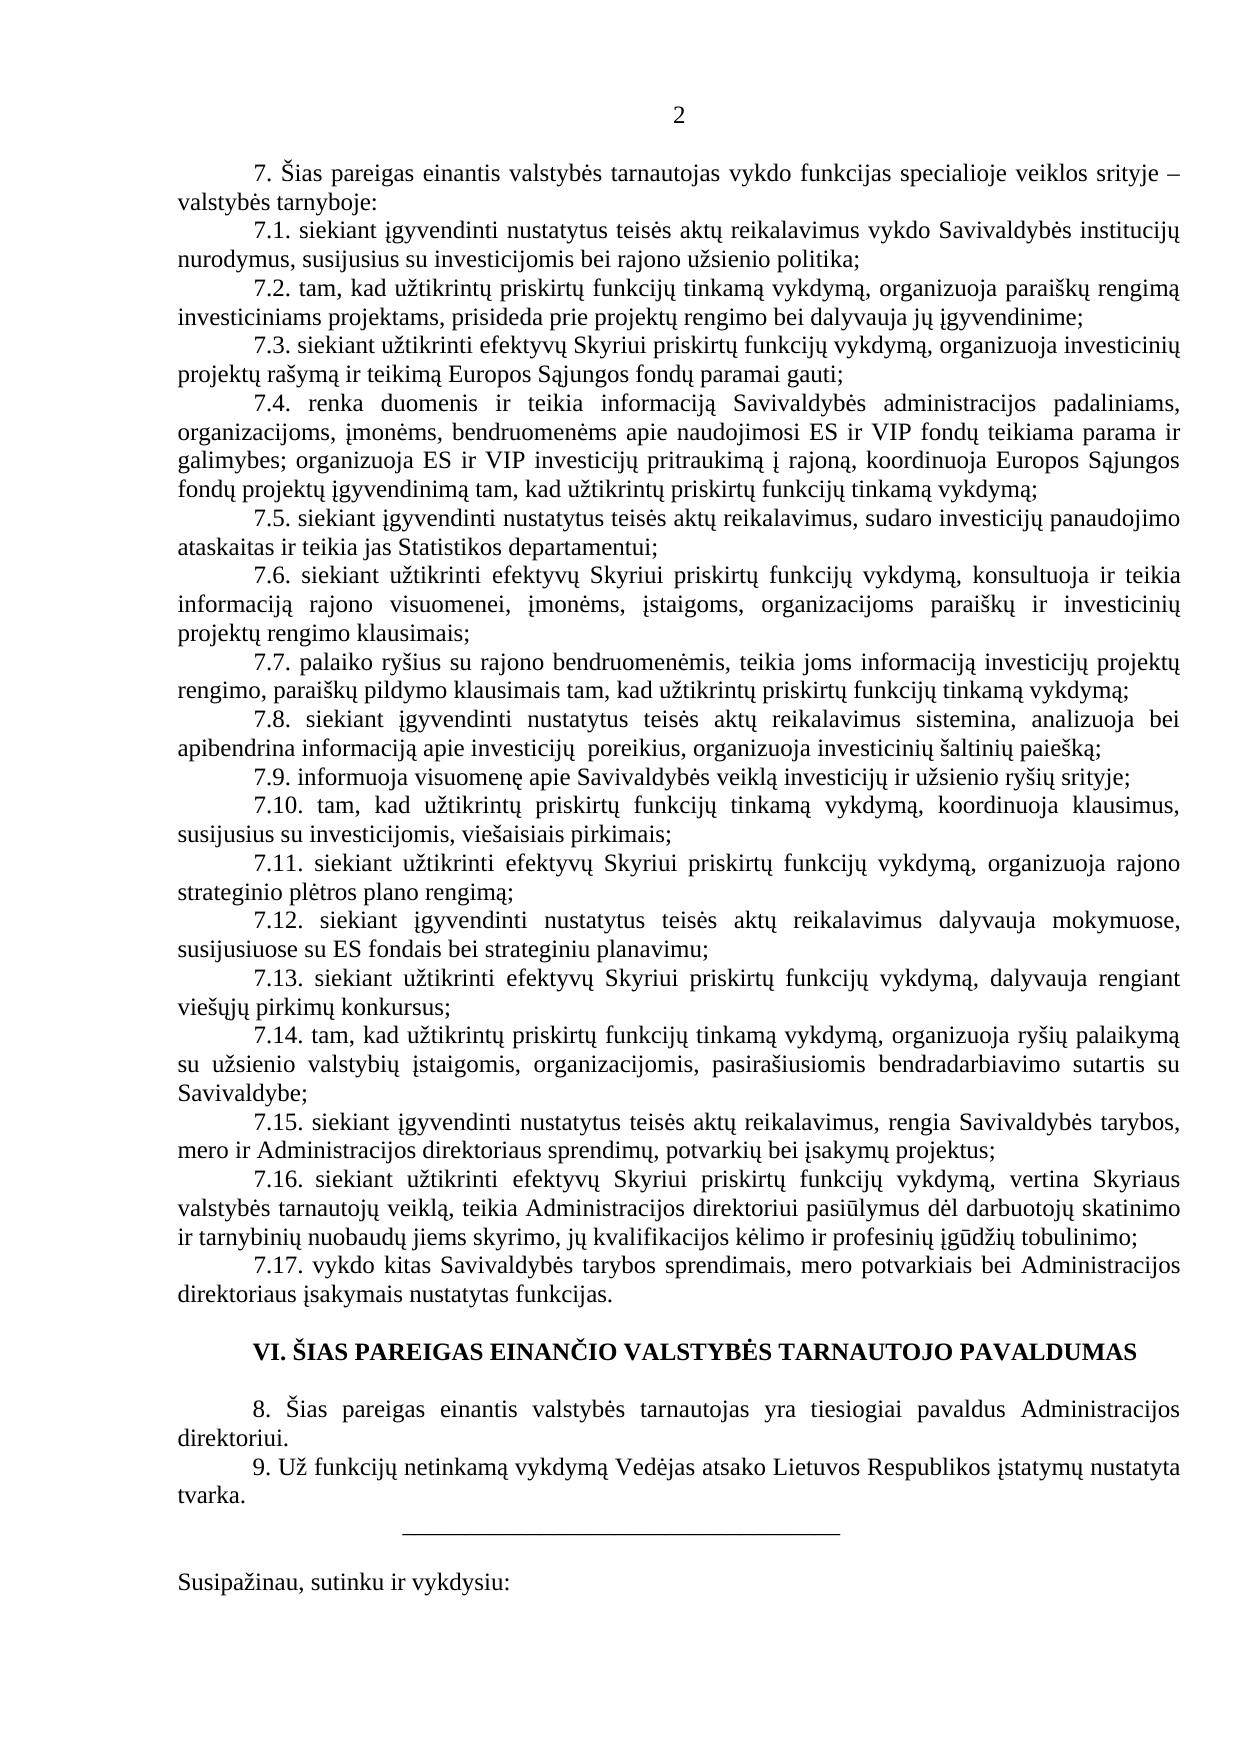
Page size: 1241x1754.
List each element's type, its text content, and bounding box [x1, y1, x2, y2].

text 7.8. siekiant įgyvendinti nustatytus teisės aktų reikalavimus sistemina, analizuoja bei apibendrina informaciją apie investicijų poreikius, organizuoja investicinių šaltinių paiešką; [177, 704, 1181, 762]
text 7.3. siekiant užtikrinti efektyvų Skyriui priskirtų funkcijų vykdymą, organizuoja investicinių projektų rašymą ir teikimą Europos Sąjungos fondų paramai gauti; [177, 330, 1181, 388]
text 7.4. renka duomenis ir teikia informaciją Savivaldybės administracijos padaliniams, organizacijoms, įmonėms, bendruomenėms apie naudojimosi ES ir VIP fondų teikiama parama ir galimybes; organizuoja ES ir VIP investicijų pritraukimą į rajoną, koordinuoja Europos Sąjungos fondų projektų įgyvendinimą tam, kad užtikrintų priskirtų funkcijų tinkamą vykdymą; [177, 388, 1181, 503]
text 7.10. tam, kad užtikrintų priskirtų funkcijų tinkamą vykdymą, koordinuoja klausimus, susijusius su investicijomis, viešaisiais pirkimais; [177, 790, 1181, 848]
text 7.7. palaiko ryšius su rajono bendruomenėmis, teikia joms informaciją investicijų projektų rengimo, paraiškų pildymo klausimais tam, kad užtikrintų priskirtų funkcijų tinkamą vykdymą; [177, 647, 1181, 704]
text ___________________________________ [177, 1509, 1181, 1538]
text 7.5. siekiant įgyvendinti nustatytus teisės aktų reikalavimus, sudaro investicijų panaudojimo ataskaitas ir teikia jas Statistikos departamentui; [177, 503, 1181, 560]
text 7.13. siekiant užtikrinti efektyvų Skyriui priskirtų funkcijų vykdymą, dalyvauja rengiant viešųjų pirkimų konkursus; [177, 963, 1181, 1020]
text 7.12. siekiant įgyvendinti nustatytus teisės aktų reikalavimus dalyvauja mokymuose, susijusiuose su ES fondais bei strateginiu planavimu; [177, 905, 1181, 963]
text 7. Šias pareigas einantis valstybės tarnautojas vykdo funkcijas specialioje veiklos srityje – valstybės tarnyboje: [177, 158, 1181, 215]
text 8. Šias pareigas einantis valstybės tarnautojas yra tiesiogiai pavaldus Administracijos direktoriui. [177, 1394, 1181, 1452]
text 7.11. siekiant užtikrinti efektyvų Skyriui priskirtų funkcijų vykdymą, organizuoja rajono strateginio plėtros plano rengimą; [177, 848, 1181, 905]
text 7.6. siekiant užtikrinti efektyvų Skyriui priskirtų funkcijų vykdymą, konsultuoja ir teikia informaciją rajono visuomenei, įmonėms, įstaigoms, organizacijoms paraiškų ir investicinių projektų rengimo klausimais; [177, 560, 1181, 647]
text Susipažinau, sutinku ir vykdysiu: [177, 1567, 1181, 1595]
text 7.15. siekiant įgyvendinti nustatytus teisės aktų reikalavimus, rengia Savivaldybės tarybos, mero ir Administracijos direktoriaus sprendimų, potvarkių bei įsakymų projektus; [177, 1107, 1181, 1164]
text 7.1. siekiant įgyvendinti nustatytus teisės aktų reikalavimus vykdo Savivaldybės institucijų nurodymus, susijusius su investicijomis bei rajono užsienio politika; [177, 215, 1181, 273]
text 9. Už funkcijų netinkamą vykdymą Vedėjas atsako Lietuvos Respublikos įstatymų nustatyta tvarka. [177, 1452, 1181, 1509]
text 7.16. siekiant užtikrinti efektyvų Skyriui priskirtų funkcijų vykdymą, vertina Skyriaus valstybės tarnautojų veiklą, teikia Administracijos direktoriui pasiūlymus dėl darbuotojų skatinimo ir tarnybinių nuobaudų jiems skyrimo, jų kvalifikacijos kėlimo ir profesinių įgūdžių tobulinimo; [177, 1164, 1181, 1250]
text 7.17. vykdo kitas Savivaldybės tarybos sprendimais, mero potvarkiais bei Administracijos direktoriaus įsakymais nustatytas funkcijas. [177, 1250, 1181, 1308]
text VI. ŠIAS PAREIGAS EINANČIO VALSTYBĖS TARNAUTOJO PAVALDUMAS [252, 1337, 1181, 1365]
text 7.9. informuoja visuomenę apie Savivaldybės veiklą investicijų ir užsienio ryšių srityje; [177, 762, 1181, 790]
text 7.2. tam, kad užtikrintų priskirtų funkcijų tinkamą vykdymą, organizuoja paraiškų rengimą investiciniams projektams, prisideda prie projektų rengimo bei dalyvauja jų įgyvendinime; [177, 273, 1181, 330]
text 7.14. tam, kad užtikrintų priskirtų funkcijų tinkamą vykdymą, organizuoja ryšių palaikymą su užsienio valstybių įstaigomis, organizacijomis, pasirašiusiomis bendradarbiavimo sutartis su Savivaldybe; [177, 1020, 1181, 1107]
